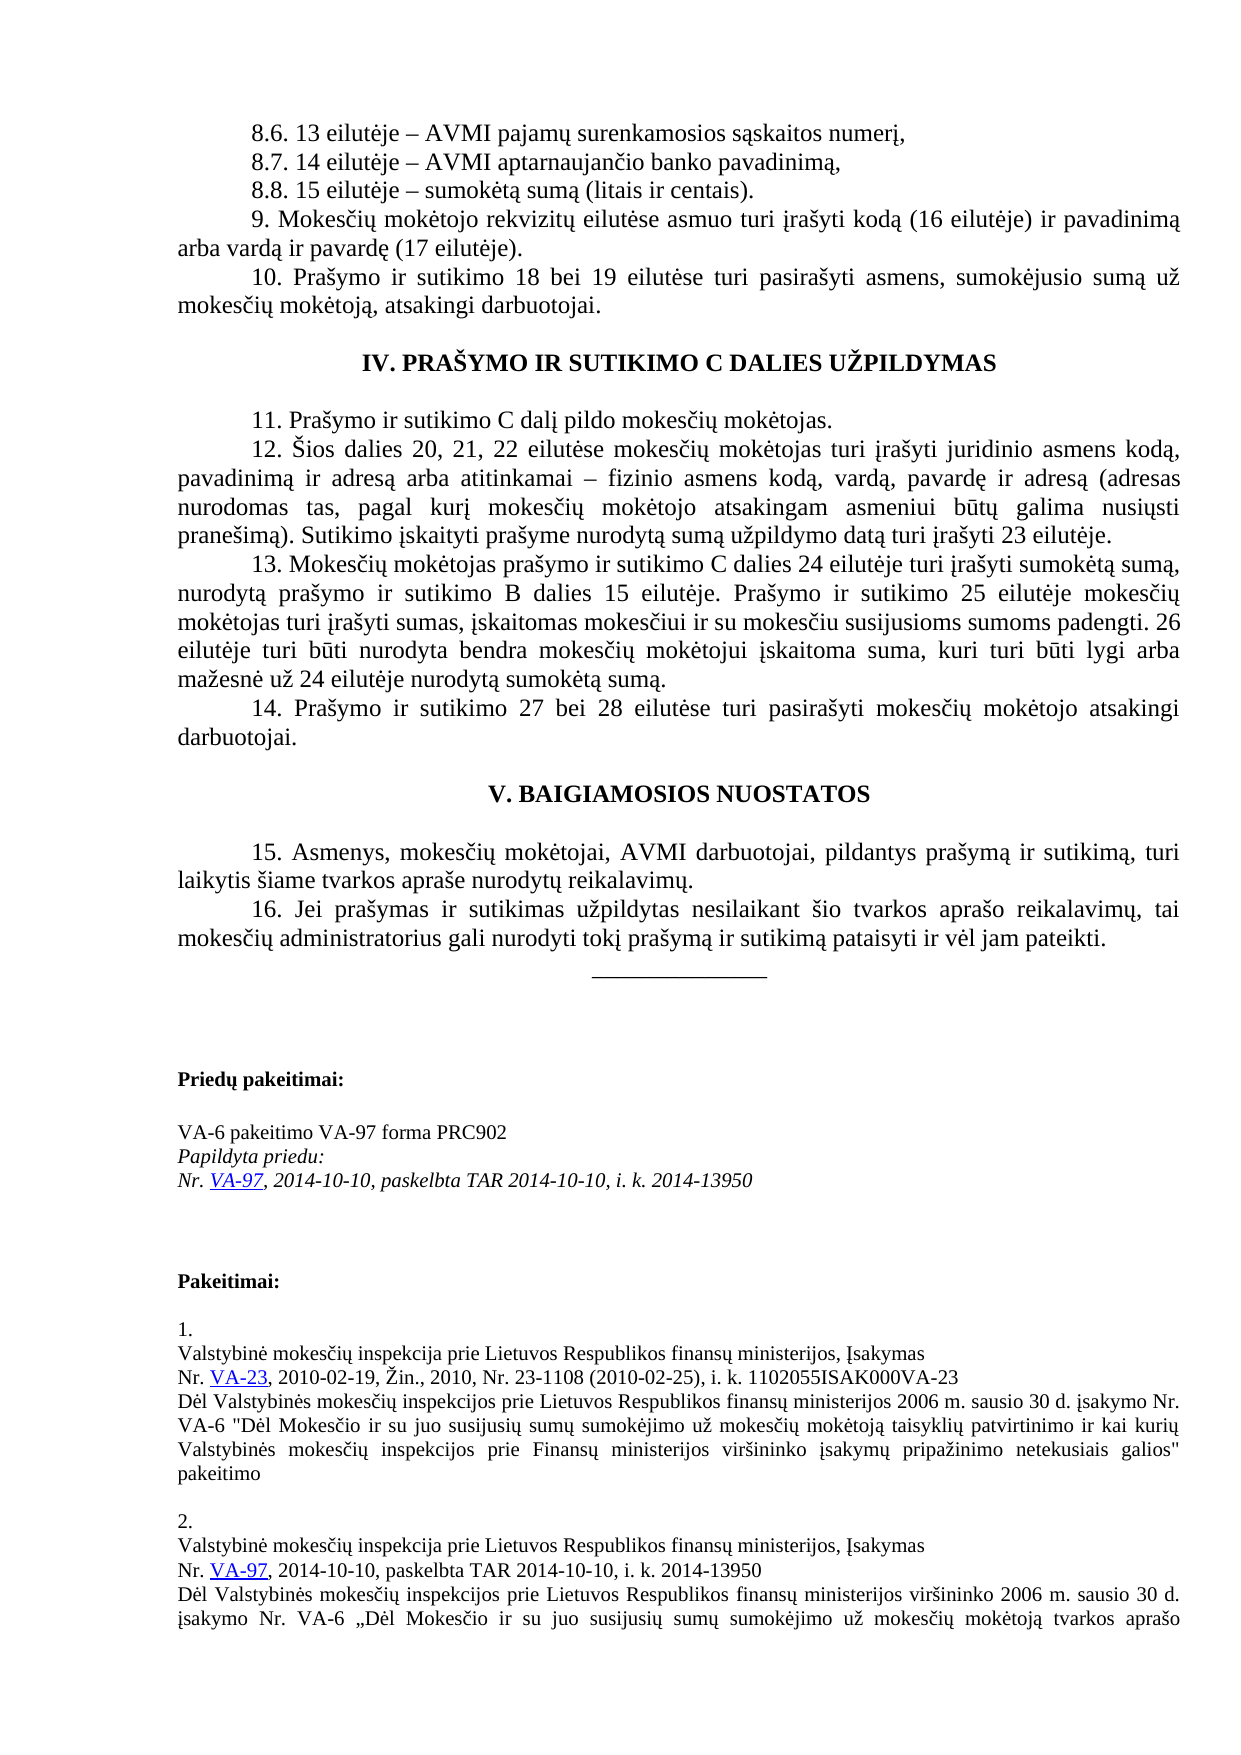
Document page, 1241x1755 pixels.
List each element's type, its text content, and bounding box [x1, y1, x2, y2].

text 16. Jei prašymas ir sutikimas užpildytas nesilaikant šio tvarkos aprašo reikalavimų, tai mokesčių administratorius gali nurodyti tokį prašymą ir sutikimą pataisyti ir vėl jam pateikti. [177, 894, 1181, 952]
text 8.6. 13 eilutėje – AVMI pajamų surenkamosios sąskaitos numerį, [177, 118, 1181, 147]
text 14. Prašymo ir sutikimo 27 bei 28 eilutėse turi pasirašyti mokesčių mokėtojo atsakingi darbuotojai. [177, 693, 1181, 751]
text 8.7. 14 eilutėje – AVMI aptarnaujančio banko pavadinimą, [177, 147, 1181, 176]
text VA-6 pakeitimo VA-97 forma PRC902 [177, 1120, 1181, 1144]
text IV. PRAŠYMO IR SUTIKIMO C DALIES UŽPILDYMAS [177, 348, 1181, 377]
text V. BAIGIAMOSIOS NUOSTATOS [177, 779, 1181, 808]
text 12. Šios dalies 20, 21, 22 eilutėse mokesčių mokėtojas turi įrašyti juridinio asmens kodą, pavadinimą ir adresą arba atitinkamai – fizinio asmens kodą, vardą, pavardę ir adresą (adresas nurodomas tas, pagal kurį mokesčių mokėtojo atsakingam asmeniui būtų galima nusiųsti pranešimą). Sutikimo įskaityti prašyme nurodytą sumą užpildymo datą turi įrašyti 23 eilutėje. [177, 434, 1181, 549]
text Nr. VA-23, 2010-02-19, Žin., 2010, Nr. 23-1108 (2010-02-25), i. k. 1102055ISAK000VA-23 [177, 1365, 1181, 1389]
text 8.8. 15 eilutėje – sumokėtą sumą (litais ir centais). [177, 176, 1181, 204]
text Papildyta priedu: [177, 1144, 1181, 1168]
text Nr. VA-97, 2014-10-10, paskelbta TAR 2014-10-10, i. k. 2014-13950 [177, 1557, 1181, 1582]
text 15. Asmenys, mokesčių mokėtojai, AVMI darbuotojai, pildantys prašymą ir sutikimą, turi laikytis šiame tvarkos apraše nurodytų reikalavimų. [177, 837, 1181, 894]
text Pakeitimai: [177, 1269, 1181, 1293]
text Priedų pakeitimai: [177, 1067, 1181, 1091]
text 11. Prašymo ir sutikimo C dalį pildo mokesčių mokėtojas. [177, 406, 1181, 434]
text 10. Prašymo ir sutikimo 18 bei 19 eilutėse turi pasirašyti asmens, sumokėjusio sumą už mokesčių mokėtoją, atsakingi darbuotojai. [177, 262, 1181, 319]
text Nr. VA-97, 2014-10-10, paskelbta TAR 2014-10-10, i. k. 2014-13950 [177, 1168, 1181, 1192]
text ______________ [177, 952, 1181, 981]
text 13. Mokesčių mokėtojas prašymo ir sutikimo C dalies 24 eilutėje turi įrašyti sumokėtą sumą, nurodytą prašymo ir sutikimo B dalies 15 eilutėje. Prašymo ir sutikimo 25 eilutėje mokesčių mokėtojas turi įrašyti sumas, įskaitomas mokesčiui ir su mokesčiu susijusioms sumoms padengti. 26 eilutėje turi būti nurodyta bendra mokesčių mokėtojui įskaitoma suma, kuri turi būti lygi arba mažesnė už 24 eilutėje nurodytą sumokėtą sumą. [177, 549, 1181, 693]
text Dėl Valstybinės mokesčių inspekcijos prie Lietuvos Respublikos finansų ministerijos 2006 m. sausio 30 d. įsakymo Nr. VA-6 "Dėl Mokesčio ir su juo susijusių sumų sumokėjimo už mokesčių mokėtoją taisyklių patvirtinimo ir kai kurių Valstybinės mokesčių inspekcijos prie Finansų ministerijos viršininko įsakymų pripažinimo netekusiais galios" pakeitimo [177, 1389, 1181, 1485]
text Valstybinė mokesčių inspekcija prie Lietuvos Respublikos finansų ministerijos, Įsakymas [177, 1341, 1181, 1365]
text Valstybinė mokesčių inspekcija prie Lietuvos Respublikos finansų ministerijos, Įsakymas [177, 1533, 1181, 1557]
text 9. Mokesčių mokėtojo rekvizitų eilutėse asmuo turi įrašyti kodą (16 eilutėje) ir pavadinimą arba vardą ir pavardę (17 eilutėje). [177, 204, 1181, 262]
text 2. [177, 1509, 1181, 1533]
text Dėl Valstybinės mokesčių inspekcijos prie Lietuvos Respublikos finansų ministerijos viršininko 2006 m. sausio 30 d. įsakymo Nr. VA-6 „Dėl Mokesčio ir su juo susijusių sumų sumokėjimo už mokesčių mokėtoją tvarkos aprašo [177, 1582, 1181, 1630]
text 1. [177, 1317, 1181, 1341]
